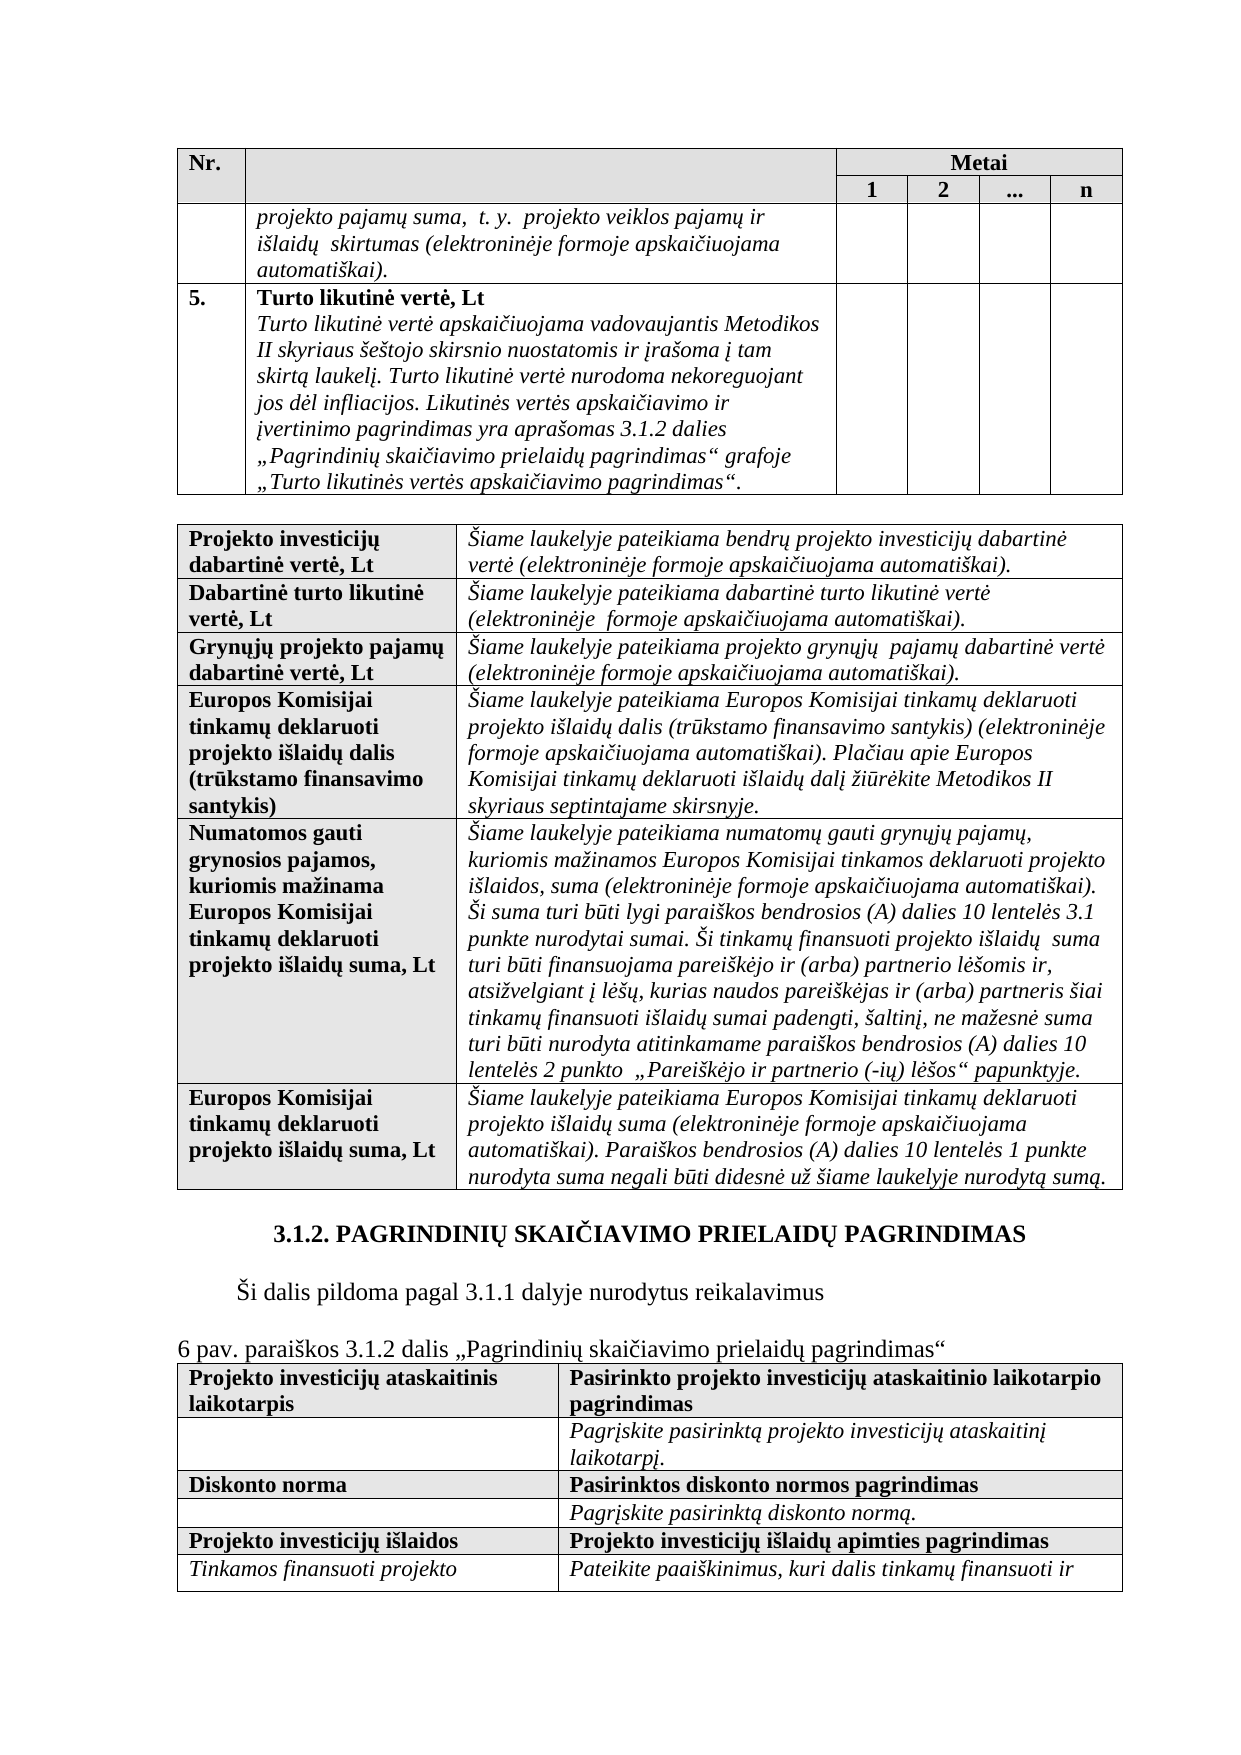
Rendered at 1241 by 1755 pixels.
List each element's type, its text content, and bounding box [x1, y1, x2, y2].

table_cell Šiame laukelyje pateikiama dabartinė turto likutinė vertė (elektroninėje formoje apskaičiuojama automatiškai). [457, 579, 1122, 632]
table_cell [178, 1499, 558, 1527]
table_cell [980, 284, 1050, 494]
table_cell Europos Komisijai tinkamų deklaruoti projekto išlaidų dalis (trūkstamo finansavimo santykis) [178, 686, 456, 818]
table_cell [1051, 284, 1122, 494]
table_cell [908, 284, 979, 494]
table_header Projekto investicijų dabartinė vertė, Lt [178, 525, 456, 578]
table_cell [980, 204, 1050, 282]
table_cell [837, 204, 907, 282]
table_cell Diskonto norma [178, 1471, 558, 1498]
table_cell Pagrįskite pasirinktą projekto investicijų ataskaitinį laikotarpį. [559, 1418, 1122, 1470]
table_cell Pateikite paaiškinimus, kuri dalis tinkamų finansuoti ir [559, 1555, 1122, 1591]
table_cell [837, 284, 907, 494]
table_cell Projekto investicijų išlaidų apimties pagrindimas [559, 1528, 1122, 1554]
text 3.1.2. Pagrindinių skaičiavimo prielaidų pagrindimas [177, 1219, 1122, 1248]
table_cell 1 [837, 176, 907, 202]
table_header Metai [837, 149, 1122, 175]
table_cell Projekto investicijų išlaidos [178, 1528, 558, 1554]
table_cell Pagrįskite pasirinktą diskonto normą. [559, 1499, 1122, 1527]
table_cell 5. [178, 284, 245, 494]
table_cell 2 [908, 176, 979, 202]
table_cell Šiame laukelyje pateikiama Europos Komisijai tinkamų deklaruoti projekto išlaidų dalis (trūkstamo finansavimo santykis) (elektroninėje formoje apskaičiuojama automatiškai). Plačiau apie Europos Komisijai tinkamų deklaruoti išlaidų dalį žiūrėkite Metodikos II skyriaus septintajame skirsnyje. [457, 686, 1122, 818]
table_cell [908, 204, 979, 282]
table_cell [178, 1418, 558, 1470]
table_cell Tinkamos finansuoti projekto [178, 1555, 558, 1591]
table_cell [1051, 204, 1122, 282]
text Ši dalis pildoma pagal 3.1.1 dalyje nurodytus reikalavimus [177, 1277, 1122, 1305]
table_cell Europos Komisijai tinkamų deklaruoti projekto išlaidų suma, Lt [178, 1084, 456, 1189]
table_header [246, 149, 836, 202]
table_cell Turto likutinė vertė, Lt Turto likutinė vertė apskaičiuojama vadovaujantis Metodikos II skyriaus šeštojo skirsnio nuostatomis ir įrašoma į tam skirtą laukelį. Turto likutinė vertė nurodoma nekoreguojant jos dėl infliacijos. Likutinės vertės apskaičiavimo ir įvertinimo pagrindimas yra aprašomas 3.1.2 dalies „Pagrindinių skaičiavimo prielaidų pagrindimas“ grafoje „Turto likutinės vertės apskaičiavimo pagrindimas“. [246, 284, 836, 494]
table_cell Pasirinktos diskonto normos pagrindimas [559, 1471, 1122, 1498]
table_cell Dabartinė turto likutinė vertė, Lt [178, 579, 456, 632]
table_cell ... [980, 176, 1050, 202]
table_header Projekto investicijų ataskaitinis laikotarpis [178, 1364, 558, 1417]
table_cell projekto pajamų suma, t. y. projekto veiklos pajamų ir išlaidų skirtumas (elektroninėje formoje apskaičiuojama automatiškai). [246, 204, 836, 282]
table_cell n [1051, 176, 1122, 202]
text 6 pav. paraiškos 3.1.2 dalis „Pagrindinių skaičiavimo prielaidų pagrindimas“ [177, 1334, 1122, 1363]
table_cell Šiame laukelyje pateikiama numatomų gauti grynųjų pajamų, kuriomis mažinamos Europos Komisijai tinkamos deklaruoti projekto išlaidos, suma (elektroninėje formoje apskaičiuojama automatiškai). Ši suma turi būti lygi paraiškos bendrosios (A) dalies 10 lentelės 3.1 punkte nurodytai sumai. Ši tinkamų finansuoti projekto išlaidų suma turi būti finansuojama pareiškėjo ir (arba) partnerio lėšomis ir, atsižvelgiant į lėšų, kurias naudos pareiškėjas ir (arba) partneris šiai tinkamų finansuoti išlaidų sumai padengti, šaltinį, ne mažesnė suma turi būti nurodyta atitinkamame paraiškos bendrosios (A) dalies 10 lentelės 2 punkto „Pareiškėjo ir partnerio (-ių) lėšos“ papunktyje. [457, 819, 1122, 1083]
table_header Šiame laukelyje pateikiama bendrų projekto investicijų dabartinė vertė (elektroninėje formoje apskaičiuojama automatiškai). [457, 525, 1122, 578]
table_cell Numatomos gauti grynosios pajamos, kuriomis mažinama Europos Komisijai tinkamų deklaruoti projekto išlaidų suma, Lt [178, 819, 456, 1083]
table_cell Grynųjų projekto pajamų dabartinė vertė, Lt [178, 633, 456, 685]
table_header Nr. [178, 149, 245, 202]
table_cell Šiame laukelyje pateikiama projekto grynųjų pajamų dabartinė vertė (elektroninėje formoje apskaičiuojama automatiškai). [457, 633, 1122, 685]
table_header Pasirinkto projekto investicijų ataskaitinio laikotarpio pagrindimas [559, 1364, 1122, 1417]
table_cell Šiame laukelyje pateikiama Europos Komisijai tinkamų deklaruoti projekto išlaidų suma (elektroninėje formoje apskaičiuojama automatiškai). Paraiškos bendrosios (A) dalies 10 lentelės 1 punkte nurodyta suma negali būti didesnė už šiame laukelyje nurodytą sumą. [457, 1084, 1122, 1189]
table_cell [178, 204, 245, 282]
